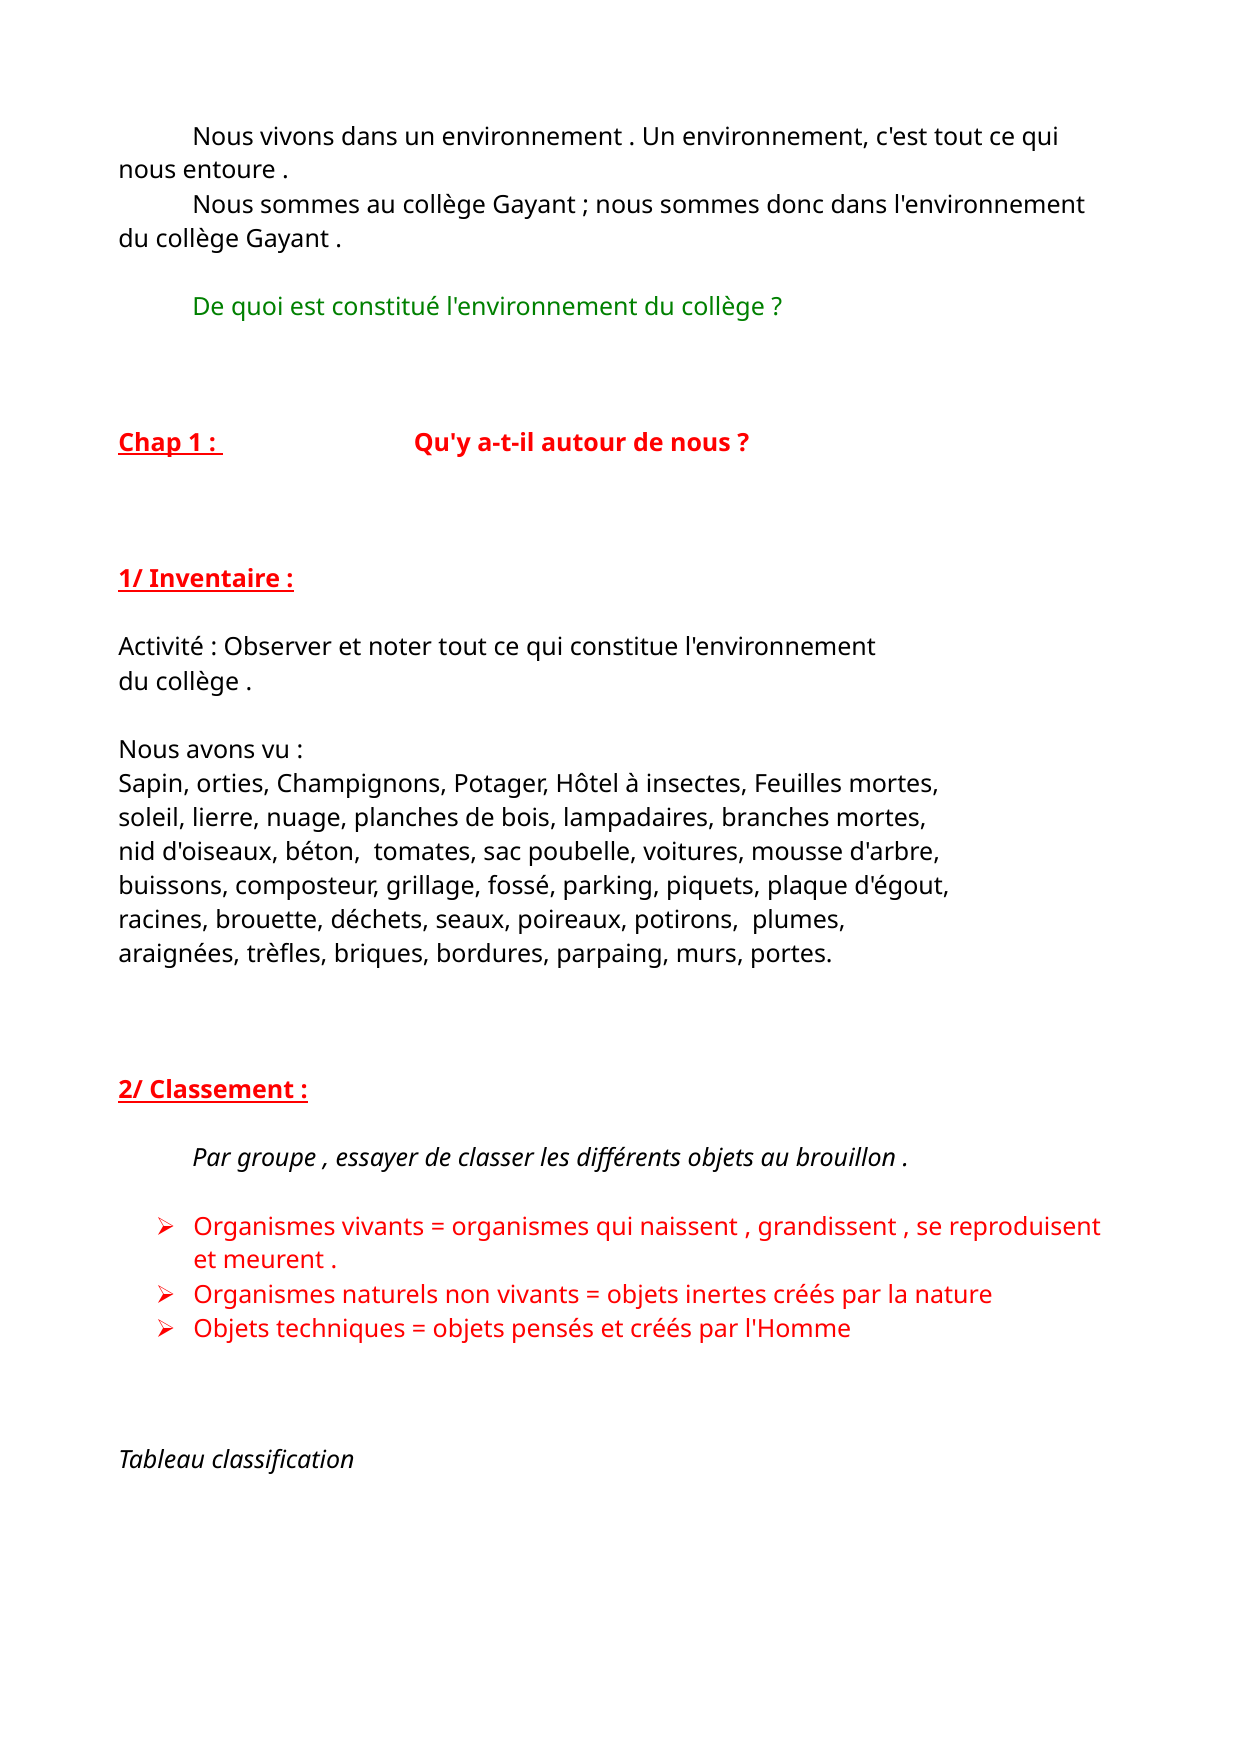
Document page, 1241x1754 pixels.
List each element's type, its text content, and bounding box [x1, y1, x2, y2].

text nid d'oiseaux, béton, tomates, sac poubelle, voitures, mousse d'arbre, [118, 833, 1122, 867]
text du collège . [118, 663, 1122, 697]
list Organismes vivants = organismes qui naissent , grandissent , se reproduisent et meurent . [156, 1208, 1122, 1276]
text Nous vivons dans un environnement . Un environnement, c'est tout ce qui nous entoure . [118, 118, 1122, 186]
text buissons, composteur, grillage, fossé, parking, piquets, plaque d'égout, [118, 867, 1122, 902]
list Objets techniques = objets pensés et créés par l'Homme [156, 1310, 1122, 1344]
text Activité : Observer et noter tout ce qui constitue l'environnement [118, 629, 1122, 663]
text De quoi est constitué l'environnement du collège ? [118, 288, 1122, 322]
text Nous sommes au collège Gayant ; nous sommes donc dans l'environnement du collège Gayant . [118, 186, 1122, 254]
text 2/ Classement : [118, 1072, 1122, 1106]
list Organismes naturels non vivants = objets inertes créés par la nature [156, 1276, 1122, 1310]
text 1/ Inventaire : [118, 561, 1122, 595]
text araignées, trèfles, briques, bordures, parpaing, murs, portes. [118, 936, 1122, 970]
text Nous avons vu : [118, 731, 1122, 765]
text Sapin, orties, Champignons, Potager, Hôtel à insectes, Feuilles mortes, [118, 765, 1122, 799]
text racines, brouette, déchets, seaux, poireaux, potirons, plumes, [118, 902, 1122, 936]
text Chap 1 : Qu'y a-t-il autour de nous ? [118, 425, 1122, 459]
text Tableau classification [118, 1441, 1122, 1475]
text soleil, lierre, nuage, planches de bois, lampadaires, branches mortes, [118, 799, 1122, 833]
text Par groupe , essayer de classer les différents objets au brouillon . [118, 1140, 1122, 1174]
